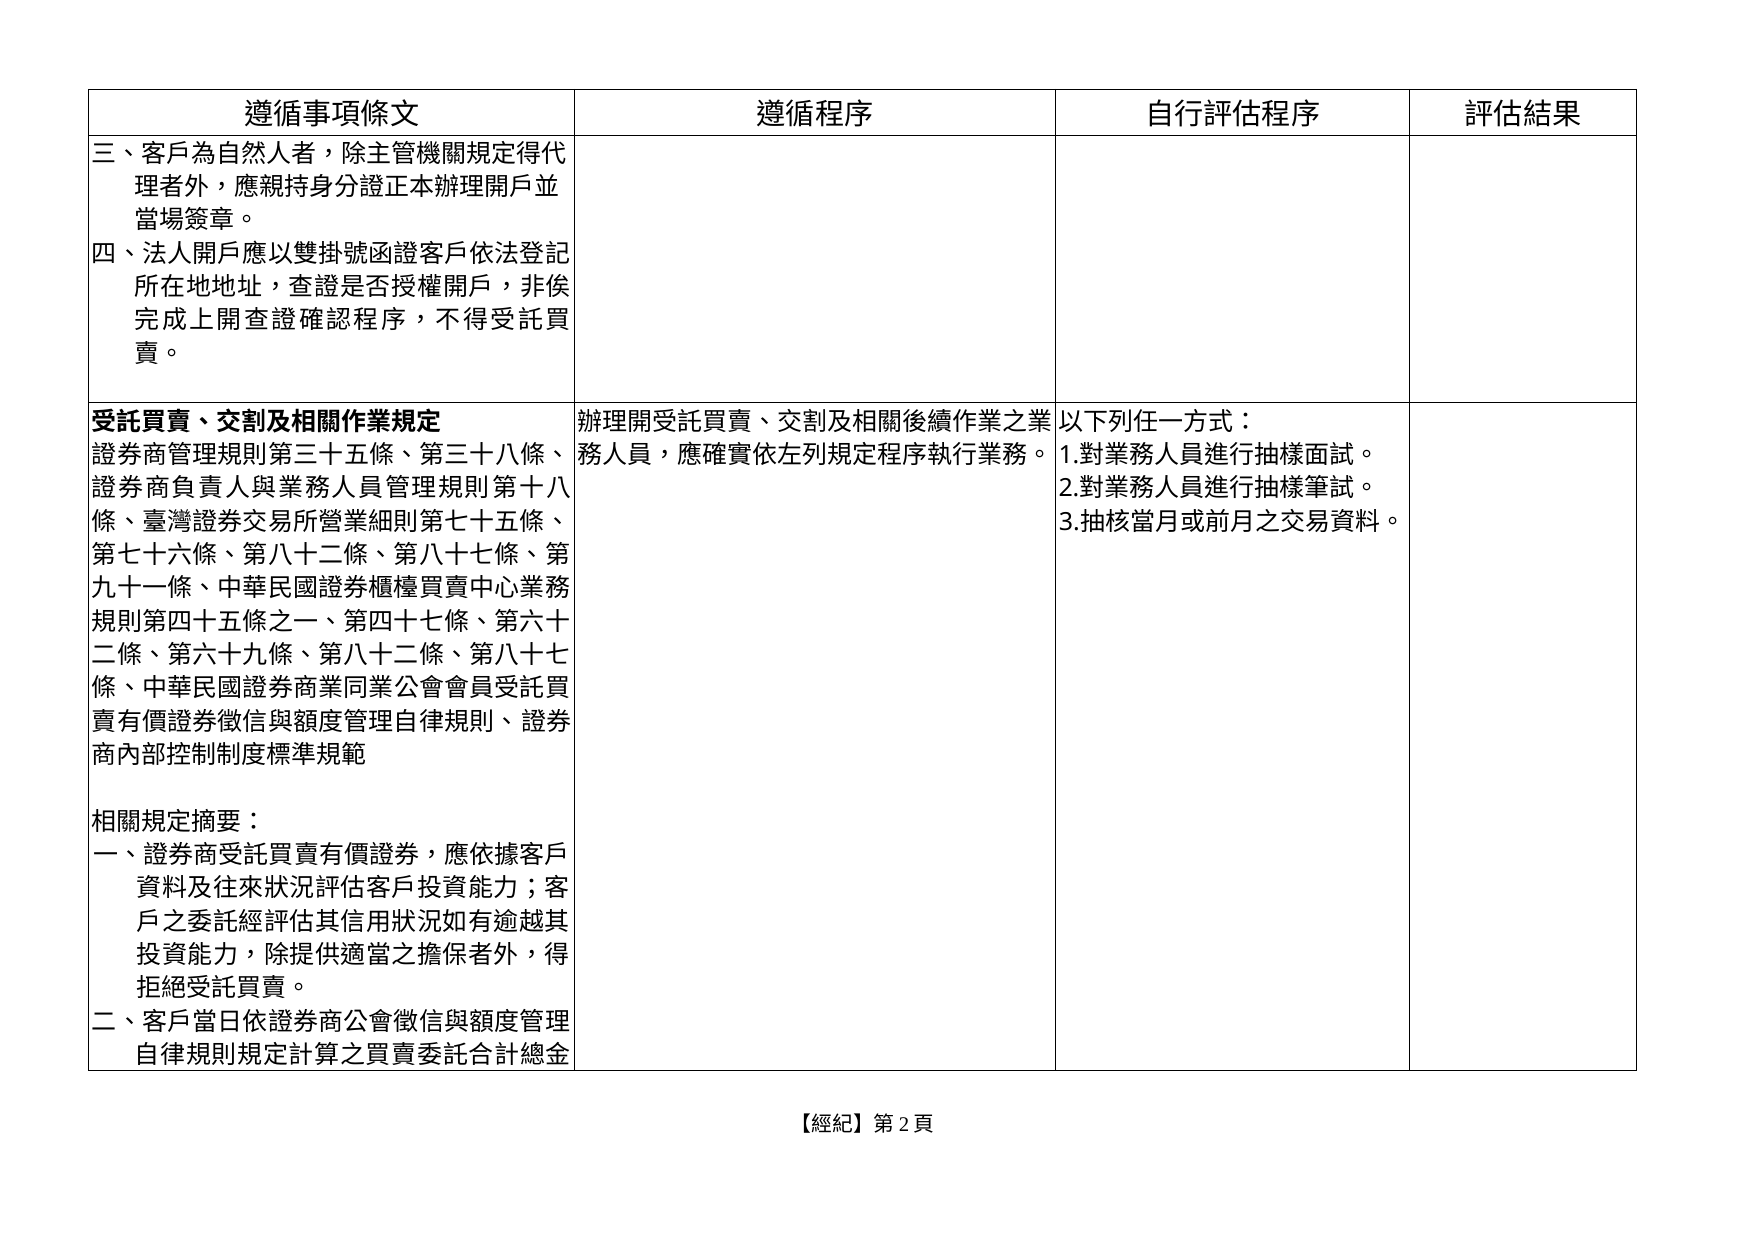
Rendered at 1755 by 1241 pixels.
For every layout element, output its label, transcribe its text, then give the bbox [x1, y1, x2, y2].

table_cell 以下列任一方式： 1.對業務人員進行抽樣面試。 2.對業務人員進行抽樣筆試。 3.抽核當月或前月之交易資料。 [1056, 403, 1409, 1070]
table_cell 三、客戶為自然人者，除主管機關規定得代理者外，應親持身分證正本辦理開戶並當場簽章。 四、法人開戶應以雙掛號函證客戶依法登記所在地地址，查證是否授權開戶，非俟完成上開查證確認程序，不得受託買賣。 [89, 136, 574, 402]
table_cell [1410, 136, 1636, 402]
table_header 遵循程序 [575, 90, 1055, 134]
table_cell [1410, 403, 1636, 1070]
table_header 評估結果 [1410, 90, 1636, 134]
table_cell [1056, 136, 1409, 402]
table_cell 受託買賣、交割及相關作業規定 證券商管理規則第三十五條、第三十八條、證券商負責人與業務人員管理規則第十八條、臺灣證券交易所營業細則第七十五條、第七十六條、第八十二條、第八十七條、第九十一條、中華民國證券櫃檯買賣中心業務規則第四十五條之一、第四十七條、第六十二條、第六十九條、第八十二條、第八十七條、中華民國證券商業同業公會會員受託買賣有價證券徵信與額度管理自律規則、證券商內部控制制度標準規範 相關規定摘要： 一、證券商受託買賣有價證券，應依據客戶資料及往來狀況評估客戶投資能力；客戶之委託經評估其信用狀況如有逾越其投資能力，除提供適當之擔保者外，得拒絕受託買賣。 二、客戶當日依證券商公會徵信與額度管理自律規則規定計算之買賣委託合計總金額，不得逾越其單日買賣額度。 三、營業員對往來金額較鉅且受託買賣達一定金額以上之客戶，應填寫受託買賣金額分層負責表，逐級報請權責主管批准，在核准額度內進行交易。 四、不得有下列行為： 為獲取投機利益之目的，以職務上所知悉之消息，從事上市或上櫃有價證券買賣之交易活動。 非應依法令所為之查詢，洩漏客戶委託事項及其他職務上所獲悉之秘密。 受理客戶對買賣有價證券之種類、數量、價格及買進或賣出之全權委託。 對客戶作贏利之保證或分享利益之證券買賣。 約定與客戶共同承擔買賣有價證券之交易損益，而從事證券買賣。 接受客戶委託買賣有價證券時，同時以自己之計算為買入或賣出之相對行為。 利用客戶名義或帳戶，申購、買賣有價證券。 以他人或親屬名義供客戶申購、買賣有價證券。 與客戶有借貸款項、有價證券或為借貸款項、有價證券之媒介情事。 辦理受託買賣有價證券時，有隱瞞、詐欺或其他足以致人誤信之行為。 挪用或代客戶保管有價證券、款項、印鑑或存摺。 受理未經辦妥受託契約之客戶，買賣有價證券。 未依據客戶委託事項及條件，執行有價證券之買賣。 向客戶或不特定多數人提供某種有價證券將上漲或下跌之判斷，以勸誘買賣。 向不特定多數人推介買賣特定之股票。但因承銷有價證券所需者，不在此限。 接受客戶以同一或不同帳戶為同種有價證券買進與賣出或賣出與買進相抵之交割。但依法令辦理信用交易資券相抵交割及接受客戶以同一帳戶於同一營業日為現款買進有價證券成交後，以現券賣出同種類有價證券，就相同數量部分相抵交割者，不在此限。 代理他人開戶、申購、買賣或交割有價證券。但為委託人之法定代理人，不在此限。 受理本公司之董事、監察人、受僱人代理他人開戶、申購、買賣或交割有價證券。 受理非本人開戶。但主管機關另有規定者，不在此限。 受理非本人或未具客戶委任書之代理人申購、買賣或交割有價證券。 知悉客戶有利用公開發行公司尚未公開而對其股票價格有重大影響之消息或有操縱市場行為之意圖，仍接受委託買賣。 招攬、媒介、促銷未經核准之有價證券或其衍生性商品。 ﹙二十三﹚其他違反證券管理法令或經本會規定不得為之行為。 五、錯帳、更正帳號及客戶違約，應確實依規申報及處理。 [89, 403, 574, 1070]
table_cell 辦理開受託買賣、交割及相關後續作業之業務人員，應確實依左列規定程序執行業務。 [575, 403, 1055, 1070]
table_header 遵循事項條文 [89, 90, 574, 134]
table_cell [575, 136, 1055, 402]
table_header 自行評估程序 [1056, 90, 1409, 134]
